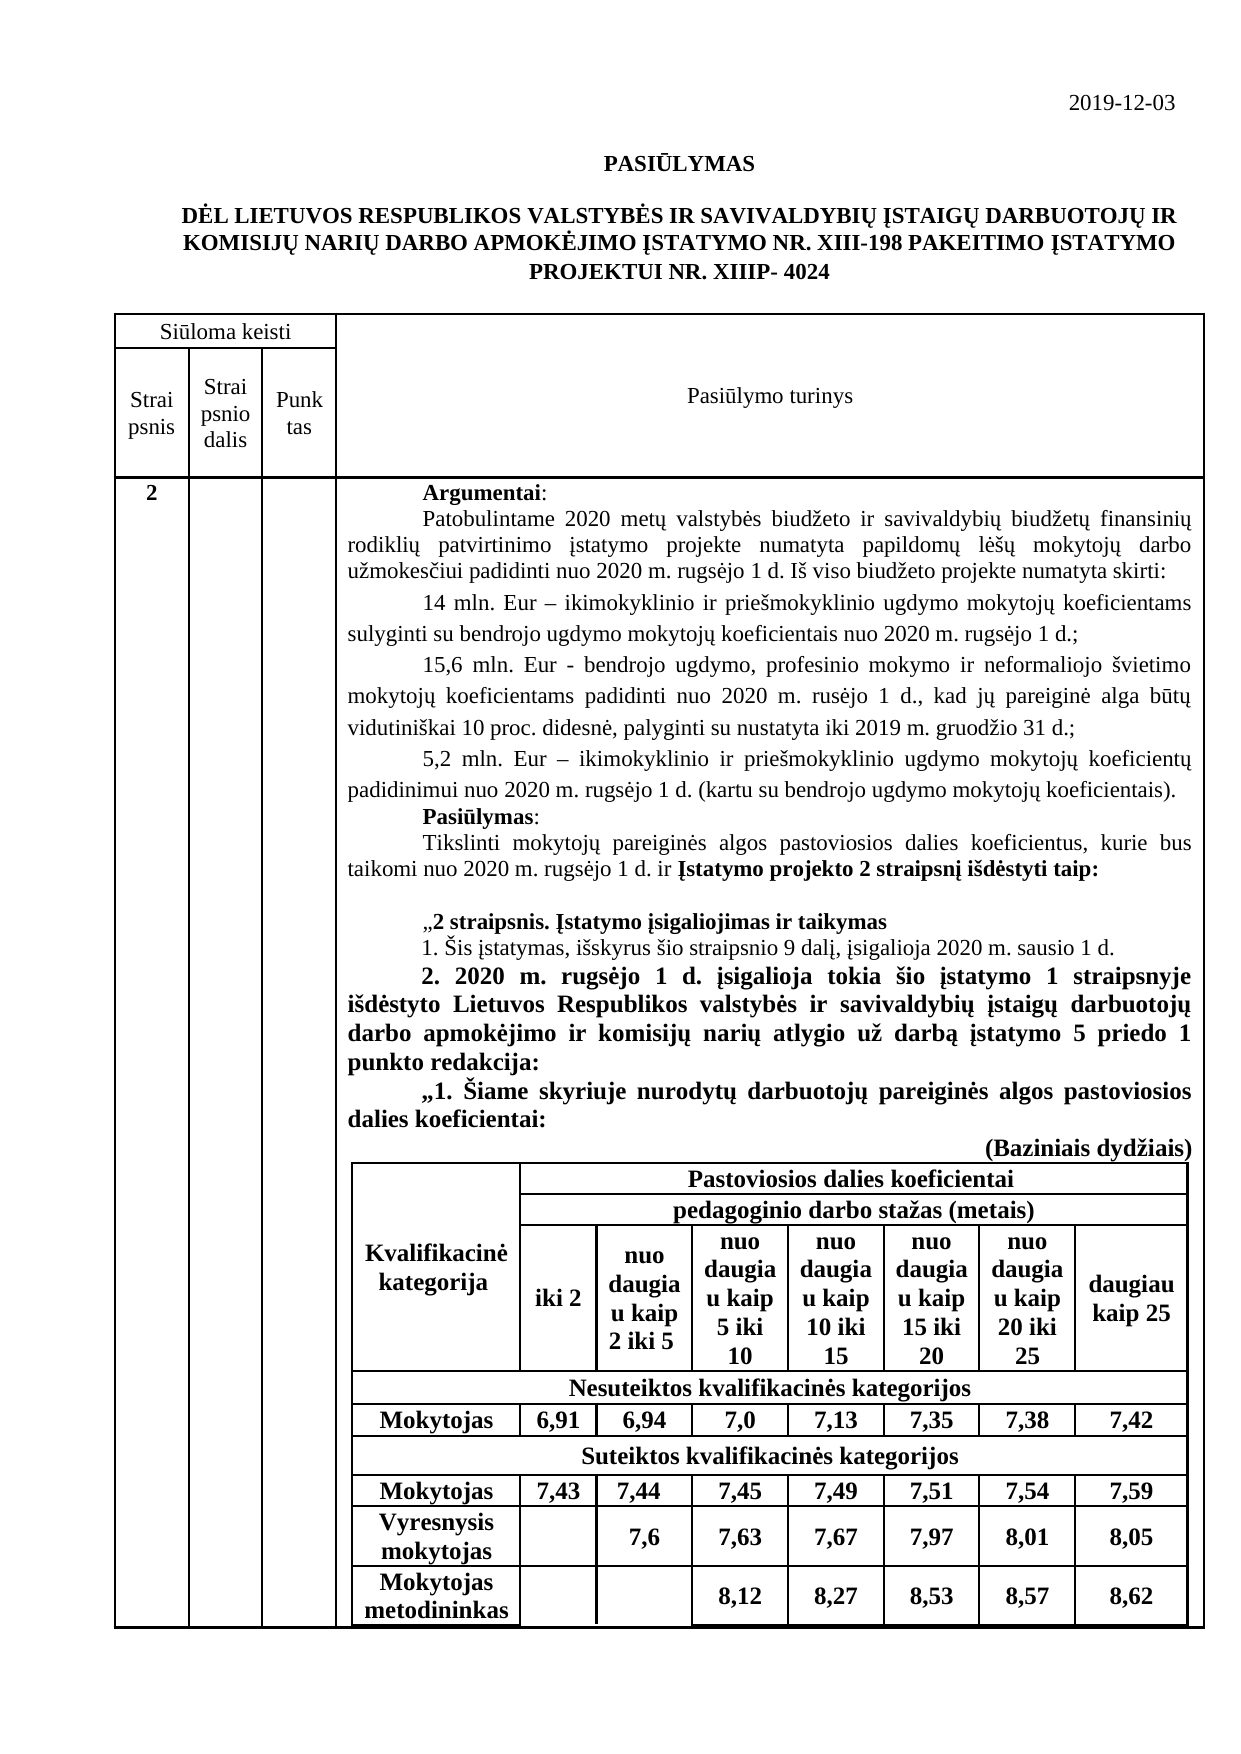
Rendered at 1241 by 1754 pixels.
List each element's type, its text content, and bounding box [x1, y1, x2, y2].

table_cell 8,53 [885, 1567, 978, 1624]
table_cell 7,43 [521, 1476, 595, 1505]
table_cell nuo daugiau kaip 15 iki 20 [885, 1226, 978, 1369]
table_cell Straipsnis [116, 349, 188, 476]
table_cell nuo daugiau kaip 5 iki 10 [693, 1226, 787, 1369]
table_cell nuo daugiau kaip 2 iki 5 [598, 1226, 691, 1369]
table_cell daugiau kaip 25 [1076, 1226, 1186, 1369]
table_cell nuo daugiau kaip 10 iki 15 [789, 1226, 883, 1369]
text 2019-12-03 [177, 89, 1181, 116]
table_cell 7,67 [789, 1507, 883, 1565]
table_cell iki 2 [521, 1226, 595, 1369]
table_cell [521, 1567, 595, 1624]
table_cell 7,97 [885, 1507, 978, 1565]
text PASIŪLYMAS [177, 150, 1181, 176]
table_cell Punktas [263, 349, 335, 476]
table_cell 7,0 [693, 1405, 787, 1435]
table_cell 8,05 [1076, 1507, 1186, 1565]
table_cell 7,6 [598, 1507, 691, 1565]
table_cell Suteiktos kvalifikacinės kategorijos [353, 1437, 1186, 1474]
table_cell 6,91 [521, 1405, 595, 1435]
table_header Siūloma keisti [116, 315, 335, 347]
table_cell 7,63 [693, 1507, 787, 1565]
table_cell Nesuteiktos kvalifikacinės kategorijos [353, 1372, 1186, 1403]
table_cell [190, 479, 261, 1626]
table_cell 6,94 [598, 1405, 691, 1435]
table_cell 7,51 [885, 1476, 978, 1505]
table_cell 7,54 [980, 1476, 1074, 1505]
table_header Pasiūlymo turinys [337, 315, 1203, 476]
table_cell 7,13 [789, 1405, 883, 1435]
table_cell 8,27 [789, 1567, 883, 1624]
table_cell 7,49 [789, 1476, 883, 1505]
table_cell 7,45 [693, 1476, 787, 1505]
text DĖL LIETUVOS RESPUBLIKOS VALSTYBĖS IR SAVIVALDYBIŲ ĮSTAIGŲ DARBUOTOJŲ IR KOMISIJŲ NARIŲ DARBO APMOKĖJIMO ĮSTATYMO NR. XIII-198 PAKEITIMO ĮSTATYMo projektui NR. XIIIP- 4024 [177, 202, 1181, 286]
table_cell 8,12 [693, 1567, 787, 1624]
table_cell 7,38 [980, 1405, 1074, 1435]
table_cell nuo daugiau kaip 20 iki 25 [980, 1226, 1074, 1369]
table_cell 7,59 [1076, 1476, 1186, 1505]
table_cell Mokytojas metodininkas [353, 1567, 519, 1624]
table_cell 8,57 [980, 1567, 1074, 1624]
table_cell [263, 479, 335, 1626]
table_cell [521, 1507, 595, 1565]
table_header Pastoviosios dalies koeficientai [521, 1164, 1186, 1193]
table_cell Straipsnio dalis [190, 349, 261, 476]
table_cell [598, 1567, 691, 1624]
table_cell Mokytojas [353, 1405, 519, 1435]
table_cell 7,35 [885, 1405, 978, 1435]
table_cell Mokytojas [353, 1476, 519, 1505]
table_cell 7,42 [1076, 1405, 1186, 1435]
table_cell 8,62 [1076, 1567, 1186, 1624]
table_cell 8,01 [980, 1507, 1074, 1565]
table_cell Vyresnysis mokytojas [353, 1507, 519, 1565]
table_cell 7,44 [598, 1476, 691, 1505]
table_header Kvalifikacinė kategorija [353, 1164, 519, 1369]
table_cell 2 [116, 479, 188, 1626]
table_cell Argumentai: Patobulintame 2020 metų valstybės biudžeto ir savivaldybių biudžetų finansinių rodiklių patvirtinimo įstatymo projekte numatyta papildomų lėšų mokytojų darbo užmokesčiui padidinti nuo 2020 m. rugsėjo 1 d. Iš viso biudžeto projekte numatyta skirti: 14 mln. Eur – ikimokyklinio ir priešmokyklinio ugdymo mokytojų koeficientams sulyginti su bendrojo ugdymo mokytojų koeficientais nuo 2020 m. rugsėjo 1 d.; 15,6 mln. Eur - bendrojo ugdymo, profesinio mokymo ir neformaliojo švietimo mokytojų koeficientams padidinti nuo 2020 m. rusėjo 1 d., kad jų pareiginė alga būtų vidutiniškai 10 proc. didesnė, palyginti su nustatyta iki 2019 m. gruodžio 31 d.; 5,2 mln. Eur – ikimokyklinio ir priešmokyklinio ugdymo mokytojų koeficientų padidinimui nuo 2020 m. rugsėjo 1 d. (kartu su bendrojo ugdymo mokytojų koeficientais). Pasiūlymas: Tikslinti mokytojų pareiginės algos pastoviosios dalies koeficientus, kurie bus taikomi nuo 2020 m. rugsėjo 1 d. ir Įstatymo projekto 2 straipsnį išdėstyti taip: „2 straipsnis. Įstatymo įsigaliojimas ir taikymas 1. Šis įstatymas, išskyrus šio straipsnio 9 dalį, įsigalioja 2020 m. sausio 1 d. 2. 2020 m. rugsėjo 1 d. įsigalioja tokia šio įstatymo 1 straipsnyje išdėstyto Lietuvos Respublikos valstybės ir savivaldybių įstaigų darbuotojų darbo apmokėjimo ir komisijų narių atlygio už darbą įstatymo 5 priedo 1 punkto redakcija: „1. Šiame skyriuje nurodytų darbuotojų pareiginės algos pastoviosios dalies koeficientai: (Baziniais dydžiais) [337, 479, 1203, 1626]
table_cell pedagoginio darbo stažas (metais) [521, 1195, 1186, 1224]
